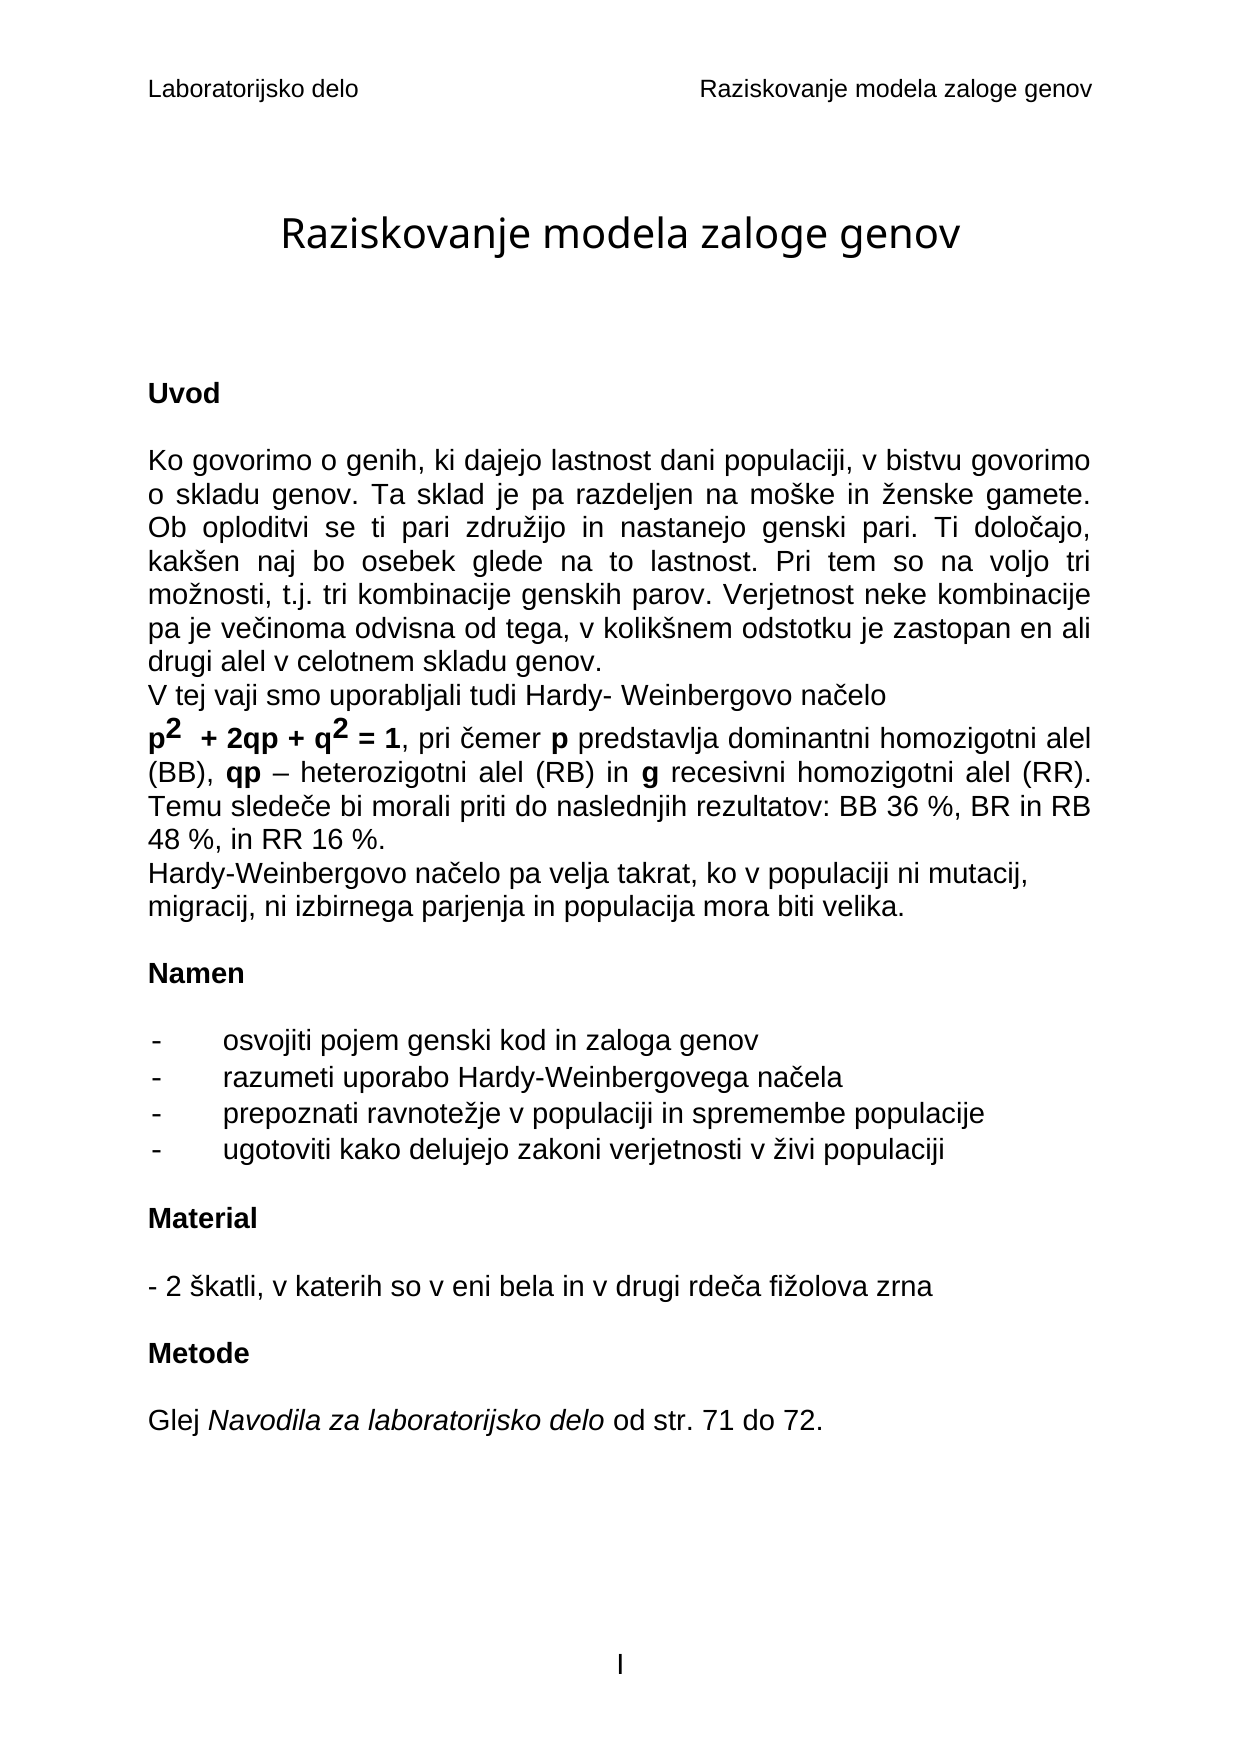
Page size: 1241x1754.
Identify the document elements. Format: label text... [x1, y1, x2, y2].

list ugotoviti kako delujejo zakoni verjetnosti v živi populaciji [148, 1132, 1093, 1168]
text Raziskovanje modela zaloge genov [148, 204, 1093, 261]
list prepoznati ravnotežje v populaciji in spremembe populacije [148, 1096, 1093, 1132]
list razumeti uporabo Hardy-Weinbergovega načela [148, 1059, 1093, 1096]
subtitle Namen [148, 956, 1093, 990]
text V tej vaji smo uporabljali tudi Hardy- Weinbergovo načelo [148, 678, 1093, 712]
text Glej Navodila za laboratorijsko delo od str. 71 do 72. [148, 1403, 1093, 1436]
subtitle Uvod [148, 376, 1093, 410]
text - 2 škatli, v katerih so v eni bela in v drugi rdeča fižolova zrna [148, 1269, 1093, 1302]
subtitle Material [148, 1202, 1093, 1235]
list osvojiti pojem genski kod in zaloga genov [148, 1023, 1093, 1059]
text p2 + 2qp + q2 = 1, pri čemer p predstavlja dominantni homozigotni alel (BB), qp – heterozigotni alel (RB) in g recesivni homozigotni alel (RR). Temu sledeče bi morali priti do naslednjih rezultatov: BB 36 %, BR in RB 48 %, in RR 16 %. [148, 712, 1093, 856]
text Ko govorimo o genih, ki dajejo lastnost dani populaciji, v bistvu govorimo o skladu genov. Ta sklad je pa razdeljen na moške in ženske gamete. Ob oploditvi se ti pari združijo in nastanejo genski pari. Ti določajo, kakšen naj bo osebek glede na to lastnost. Pri tem so na voljo tri možnosti, t.j. tri kombinacije genskih parov. Verjetnost neke kombinacije pa je večinoma odvisna od tega, v kolikšnem odstotku je zastopan en ali drugi alel v celotnem skladu genov. [148, 443, 1093, 678]
subtitle Metode [148, 1336, 1093, 1369]
text Hardy-Weinbergovo načelo pa velja takrat, ko v populaciji ni mutacij, migracij, ni izbirnega parjenja in populacija mora biti velika. [148, 856, 1093, 923]
